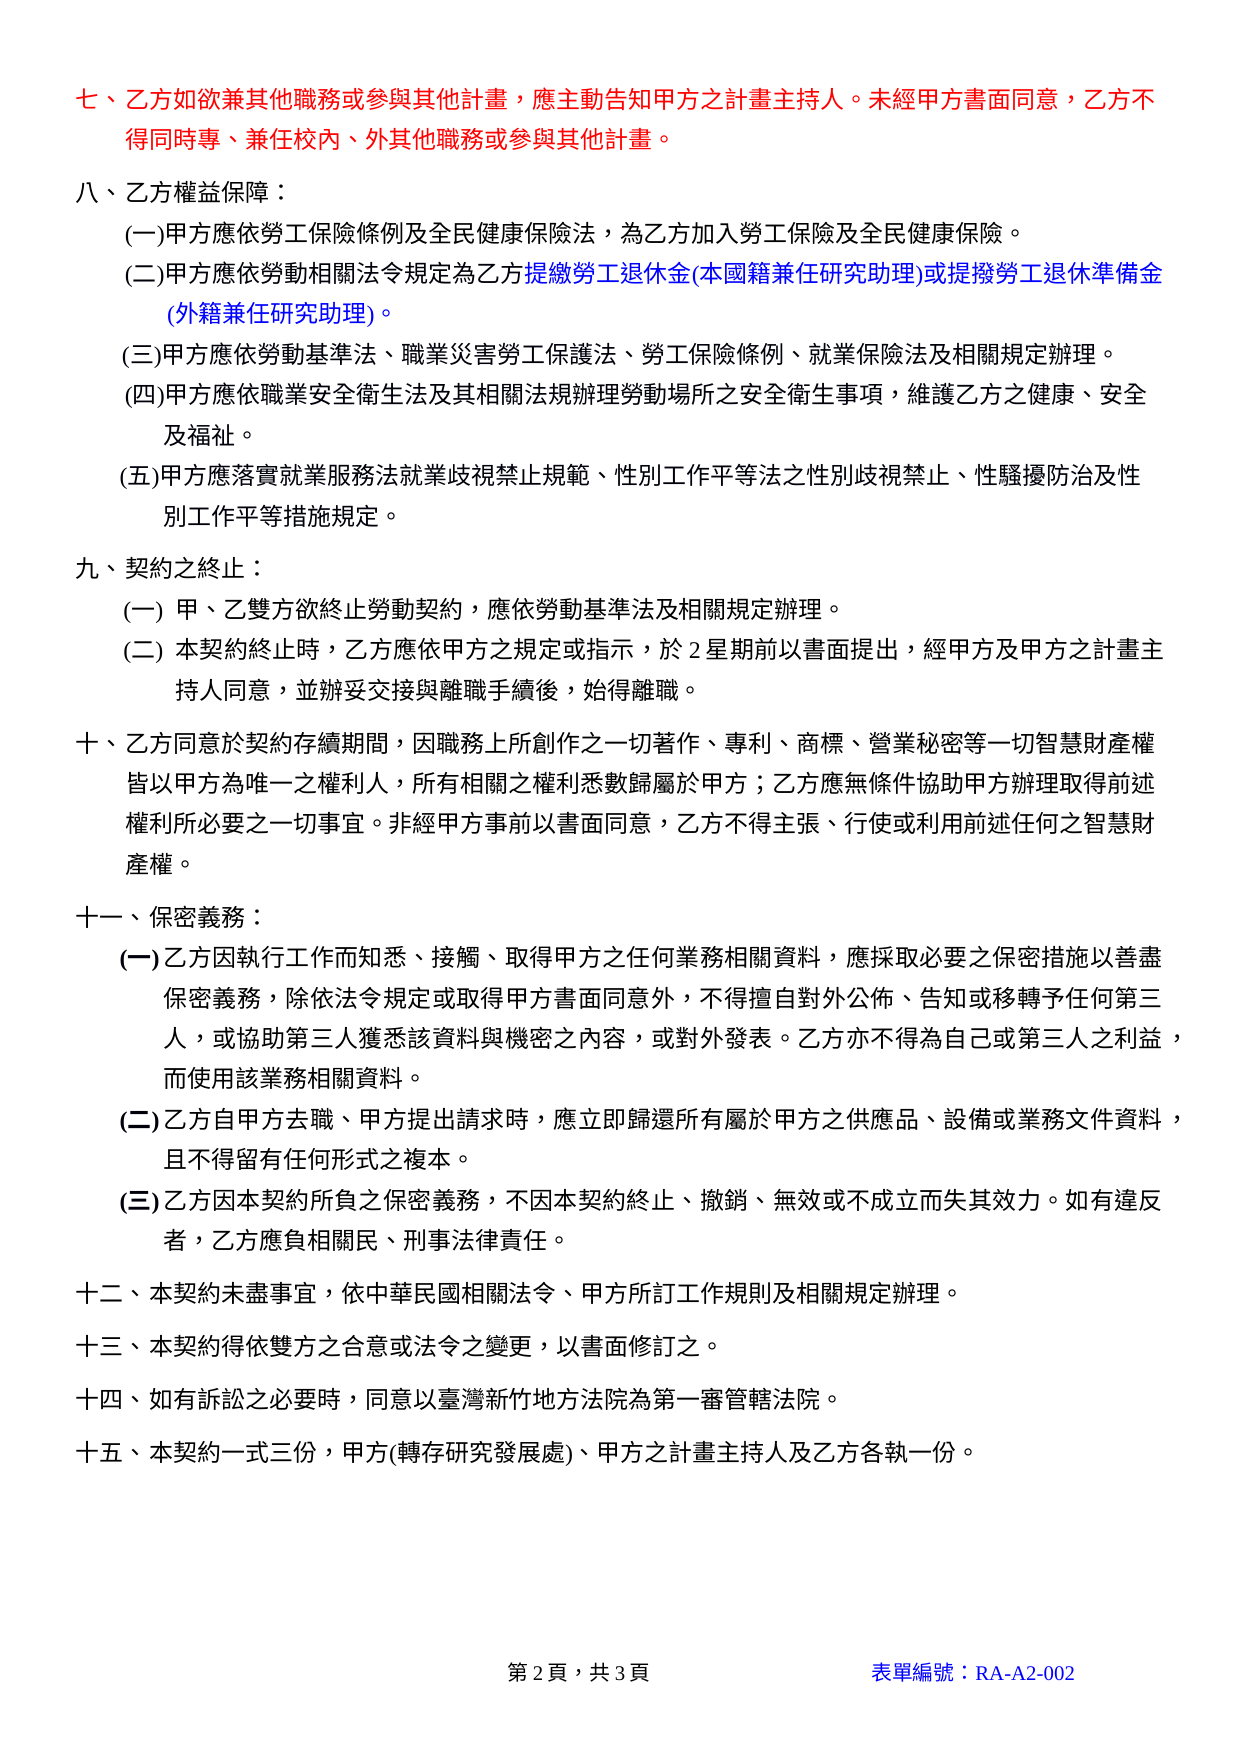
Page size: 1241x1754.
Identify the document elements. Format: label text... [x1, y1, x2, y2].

text (一)甲方應依勞工保險條例及全民健康保險法，為乙方加入勞工保險及全民健康保險。 [75, 211, 1165, 252]
list 乙方因執行工作而知悉、接觸、取得甲方之任何業務相關資料，應採取必要之保密措施以善盡保密義務，除依法令規定或取得甲方書面同意外，不得擅自對外公佈、告知或移轉予任何第三人，或協助第三人獲悉該資料與機密之內容，或對外發表。乙方亦不得為自己或第三人之利益，而使用該業務相關資料。 [119, 936, 1165, 1098]
text (二)甲方應依勞動相關法令規定為乙方提繳勞工退休金(本國籍兼任研究助理)或提撥勞工退休準備金(外籍兼任研究助理)。 [124, 252, 1165, 333]
list 乙方同意於契約存續期間，因職務上所創作之一切著作、專利、商標、營業秘密等一切智慧財產權皆以甲方為唯一之權利人，所有相關之權利悉數歸屬於甲方；乙方應無條件協助甲方辦理取得前述權利所必要之一切事宜。非經甲方事前以書面同意，乙方不得主張、行使或利用前述任何之智慧財產權。 [75, 721, 1165, 883]
list 保密義務： [75, 896, 1165, 936]
list 本契約得依雙方之合意或法令之變更，以書面修訂之。 [75, 1325, 1165, 1365]
list 本契約終止時，乙方應依甲方之規定或指示，於2星期前以書面提出，經甲方及甲方之計畫主持人同意，並辦妥交接與離職手續後，始得離職。 [123, 628, 1165, 709]
list 乙方權益保障： [75, 171, 1165, 211]
text (四)甲方應依職業安全衛生法及其相關法規辦理勞動場所之安全衛生事項，維護乙方之健康、安全及福祉。 [124, 373, 1165, 454]
list 契約之終止： [75, 547, 1165, 588]
list 乙方因本契約所負之保密義務，不因本契約終止、撤銷、無效或不成立而失其效力。如有違反者，乙方應負相關民、刑事法律責任。 [119, 1178, 1165, 1259]
list 如有訴訟之必要時，同意以臺灣新竹地方法院為第一審管轄法院。 [75, 1378, 1165, 1418]
text (三)甲方應依勞動基準法、職業災害勞工保護法、勞工保險條例、就業保險法及相關規定辦理。 [122, 333, 1165, 373]
list 本契約一式三份，甲方(轉存研究發展處)、甲方之計畫主持人及乙方各執一份。 [75, 1431, 1165, 1471]
list 乙方自甲方去職、甲方提出請求時，應立即歸還所有屬於甲方之供應品、設備或業務文件資料，且不得留有任何形式之複本。 [119, 1098, 1165, 1178]
text (五)甲方應落實就業服務法就業歧視禁止規範、性別工作平等法之性別歧視禁止、性騷擾防治及性別工作平等措施規定。 [119, 454, 1165, 535]
list 乙方如欲兼其他職務或參與其他計畫，應主動告知甲方之計畫主持人。未經甲方書面同意，乙方不得同時專、兼任校內、外其他職務或參與其他計畫。 [75, 78, 1165, 158]
list 本契約未盡事宜，依中華民國相關法令、甲方所訂工作規則及相關規定辦理。 [75, 1272, 1165, 1312]
list 甲、乙雙方欲終止勞動契約，應依勞動基準法及相關規定辦理。 [123, 588, 1165, 628]
